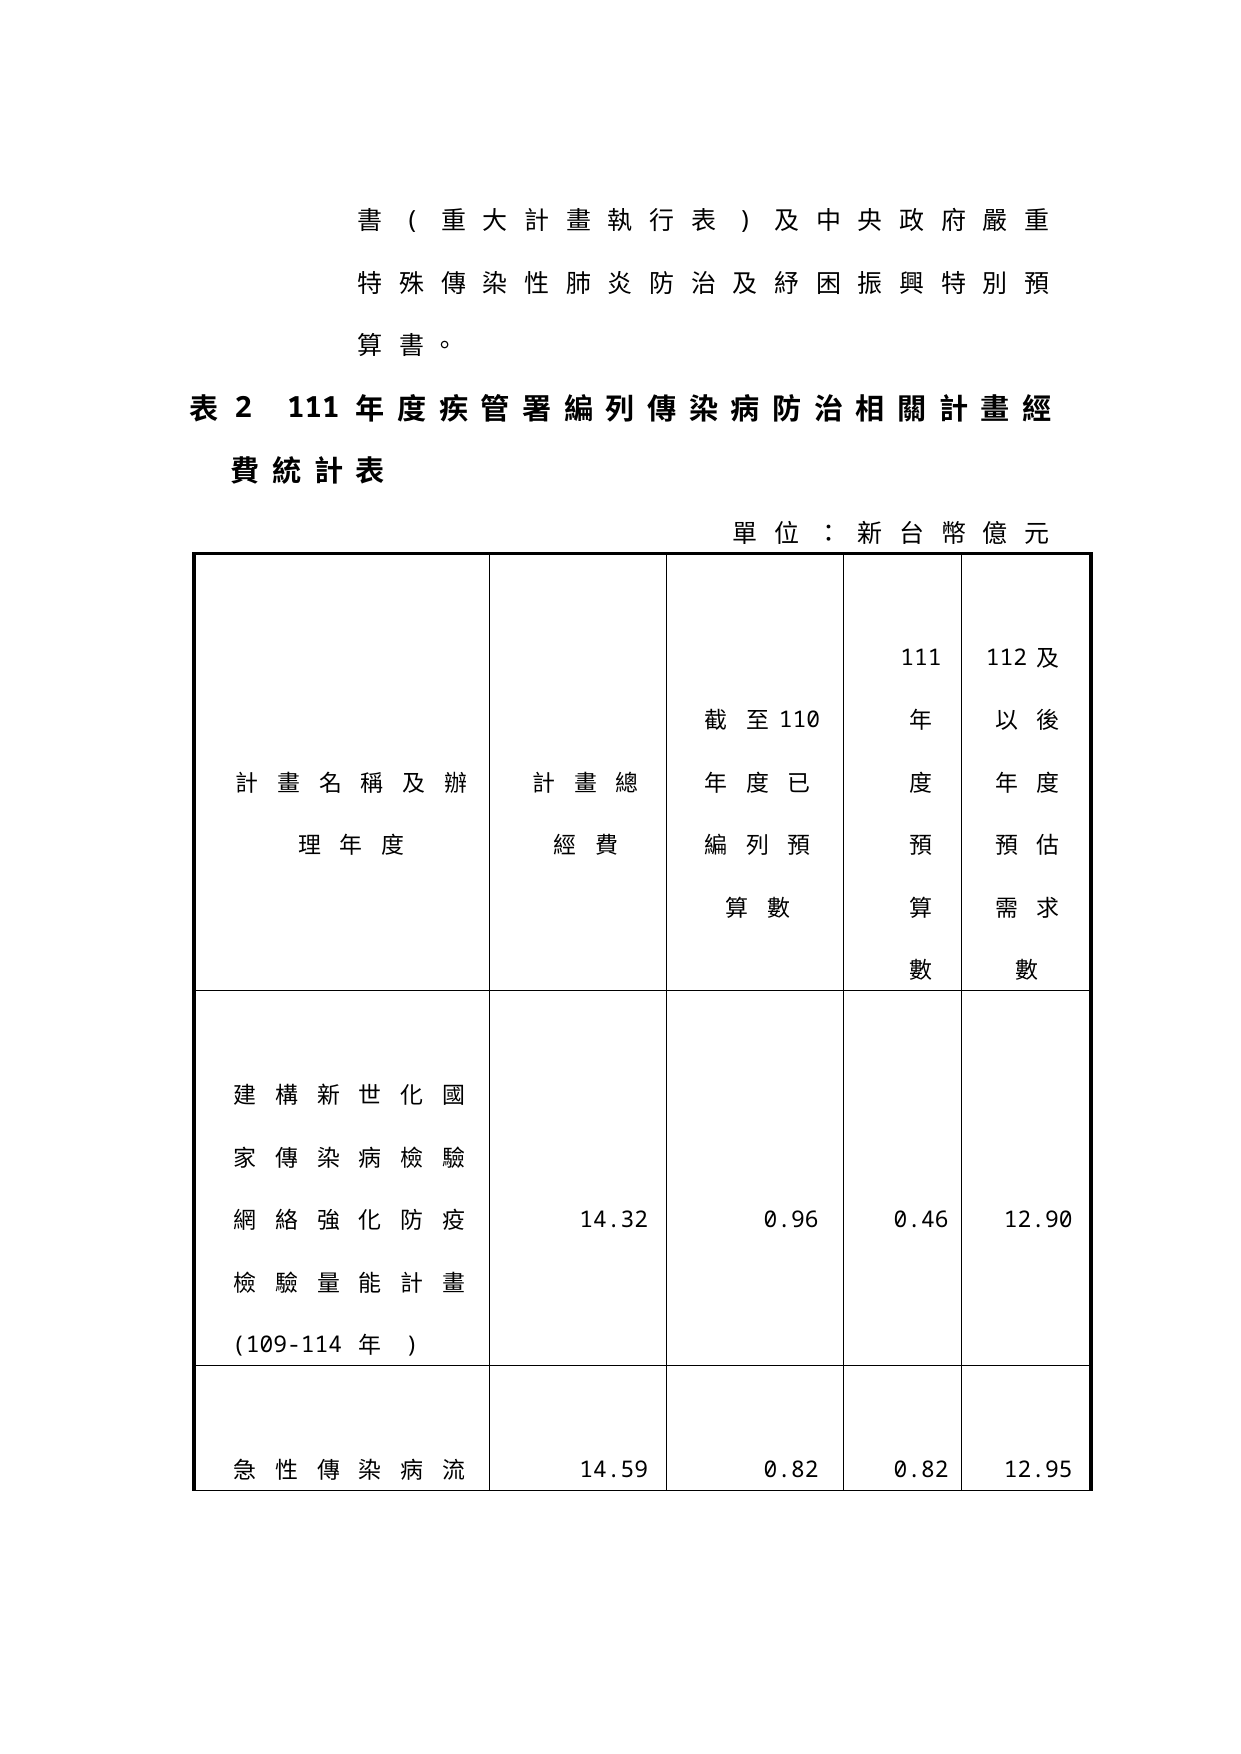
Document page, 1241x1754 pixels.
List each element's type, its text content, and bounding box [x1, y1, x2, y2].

table_header 計畫總經費 [490, 555, 666, 990]
table_cell 0.46 [844, 991, 961, 1365]
table_header 計畫名稱及辦理年度 [196, 555, 489, 990]
text 表2 111年度疾管署編列傳染病防治相關計畫經費統計表 [183, 365, 1058, 490]
table_cell 急性傳染病流 [196, 1366, 489, 1490]
table_header 112及以後年度預估需求數 [962, 555, 1089, 990]
table_header 截至110年度已編列預算數 [667, 555, 843, 990]
table_cell 12.95 [962, 1366, 1089, 1490]
text 書(重大計畫執行表)及中央政府嚴重特殊傳染性肺炎防治及紓困振興特別預算書。 [183, 177, 1072, 365]
text 單位：新台幣億元 [183, 490, 1058, 552]
table_cell 建構新世化國家傳染病檢驗網絡強化防疫檢驗量能計畫(109-114年) [196, 991, 489, 1365]
table_cell 0.82 [667, 1366, 843, 1490]
table_cell 14.59 [490, 1366, 666, 1490]
table_cell 0.96 [667, 991, 843, 1365]
table_cell 14.32 [490, 991, 666, 1365]
table_cell 12.90 [962, 991, 1089, 1365]
table_cell 0.82 [844, 1366, 961, 1490]
table_header 111年度預算數 [844, 555, 961, 990]
